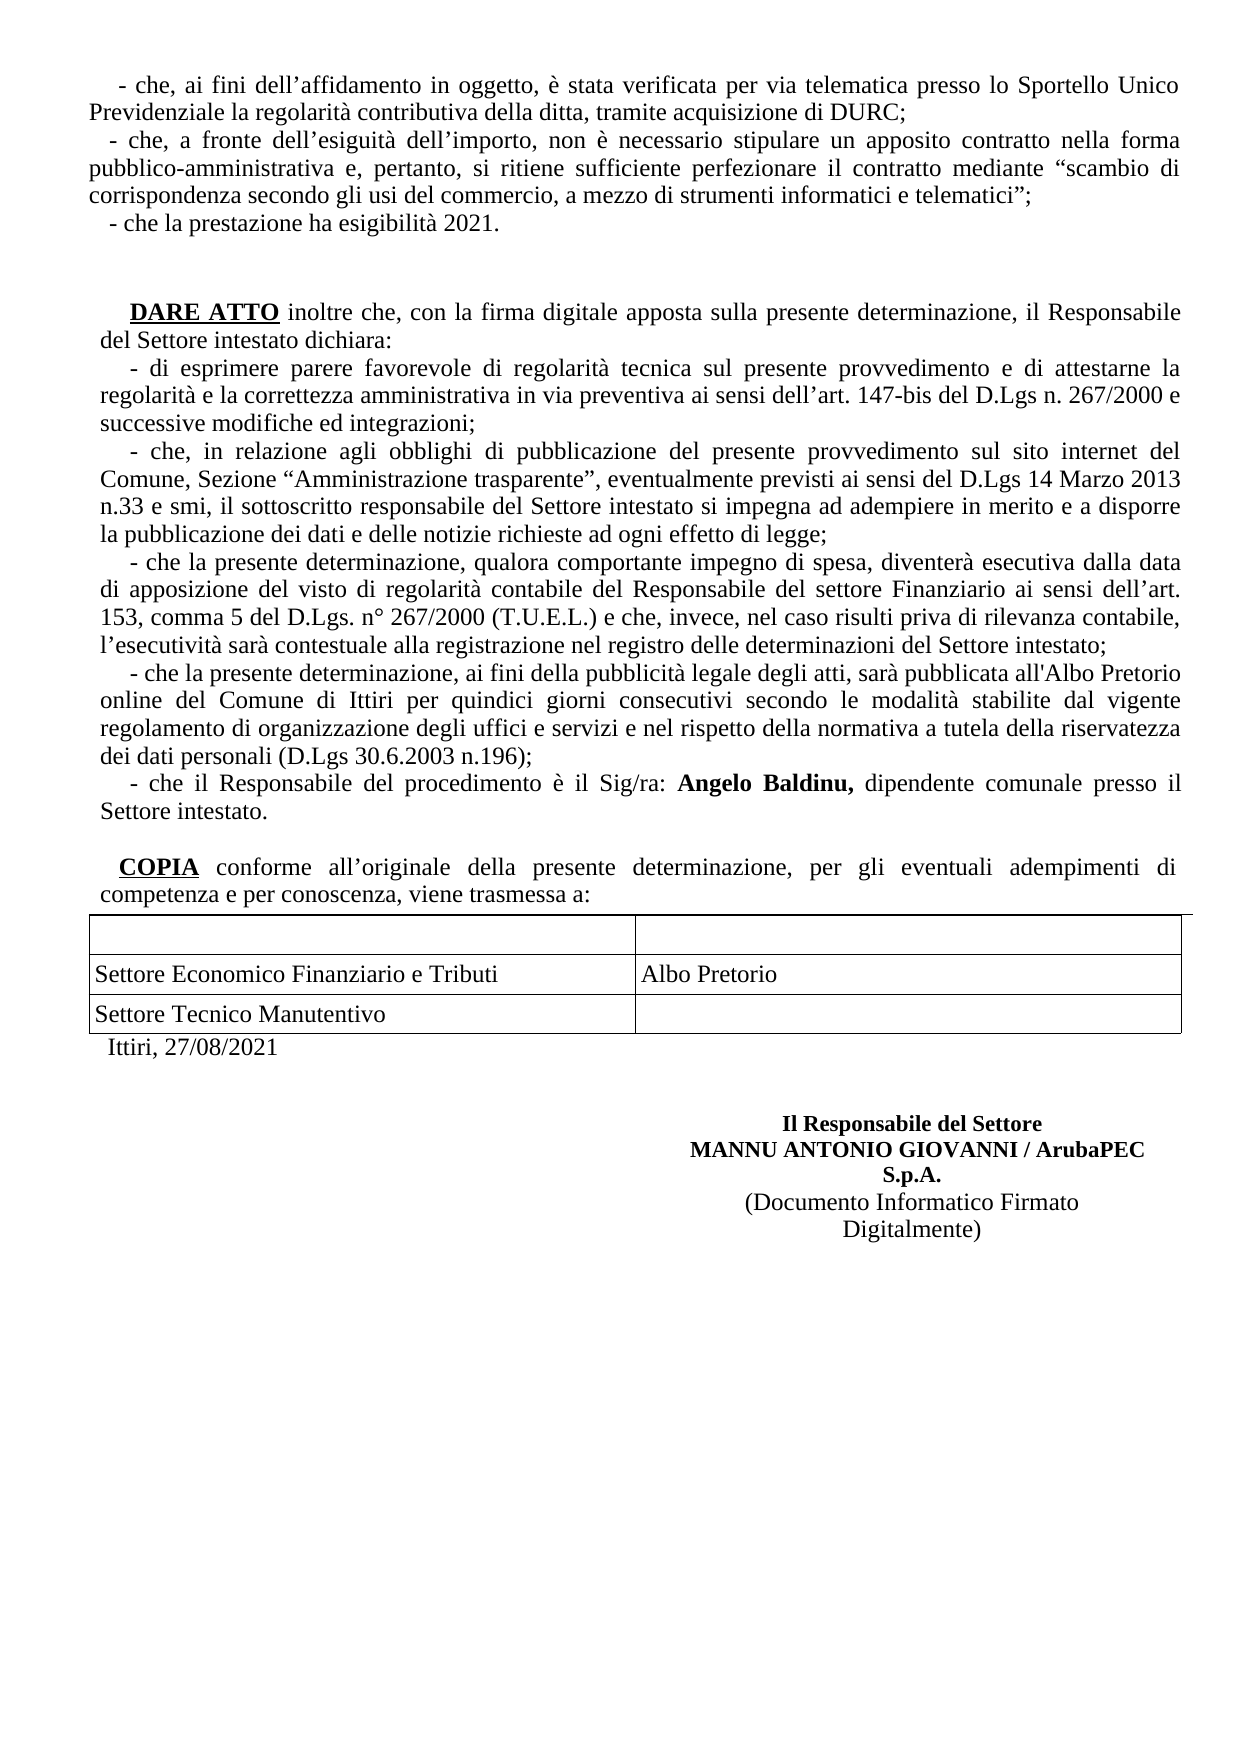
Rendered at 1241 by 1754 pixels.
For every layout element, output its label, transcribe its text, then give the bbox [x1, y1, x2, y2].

table_cell [636, 995, 1181, 1033]
table_cell MANNU ANTONIO GIOVANNI / ArubaPEC S.p.A. (Documento Informatico Firmato Digitalmente) [670, 1137, 1176, 1243]
text - che, a fronte dell’esiguità dell’importo, non è necessario stipulare un apposito contratto nella forma pubblico-amministrativa e, pertanto, si ritiene sufficiente perfezionare il contratto mediante “scambio di corrispondenza secondo gli usi del commercio, a mezzo di strumenti informatici e telematici”; [89, 126, 1181, 209]
table_cell [81, 1086, 670, 1111]
table_cell Il Responsabile del Settore [670, 1111, 1176, 1137]
text - che la prestazione ha esigibilità 2021. [89, 209, 1181, 237]
table_header [591, 1350, 1139, 1378]
table_header [636, 916, 1181, 954]
table_cell Settore Economico Finanziario e Tributi [90, 955, 635, 994]
table_cell Albo Pretorio [636, 955, 1181, 994]
table_header [81, 1350, 591, 1378]
table_cell [81, 1111, 670, 1137]
table_header [670, 1034, 1176, 1086]
text - che, ai fini dell’affidamento in oggetto, è stata verificata per via telematica presso lo Sportello Unico Previdenziale la regolarità contributiva della ditta, tramite acquisizione di DURC; [89, 71, 1181, 126]
table_header DARE ATTO inoltre che, con la firma digitale apposta sulla presente determinazione, il Responsabile del Settore intestato dichiara: - di esprimere parere favorevole di regolarità tecnica sul presente provvedimento e di attestarne la regolarità e la correttezza amministrativa in via preventiva ai sensi dell’art. 147-bis del D.Lgs n. 267/2000 e successive modifiche ed integrazioni; - che, in relazione agli obblighi di pubblicazione del presente provvedimento sul sito internet del Comune, Sezione “Amministrazione trasparente”, eventualmente previsti ai sensi del D.Lgs 14 Marzo 2013 n.33 e smi, il sottoscritto responsabile del Settore intestato si impegna ad adempiere in merito e a disporre la pubblicazione dei dati e delle notizie richieste ad ogni effetto di legge; - che la presente determinazione, qualora comportante impegno di spesa, diventerà esecutiva dalla data di apposizione del visto di regolarità contabile del Responsabile del settore Finanziario ai sensi dell’art. 153, comma 5 del D.Lgs. n° 267/2000 (T.U.E.L.) e che, invece, nel caso risulti priva di rilevanza contabile, l’esecutività sarà contestuale alla registrazione nel registro delle determinazioni del Settore intestato; - che la presente determinazione, ai fini della pubblicità legale degli atti, sarà pubblicata all'Albo Pretorio online del Comune di Ittiri per quindici giorni consecutivi secondo le modalità stabilite dal vigente regolamento di organizzazione degli uffici e servizi e nel rispetto della normativa a tutela della riservatezza dei dati personali (D.Lgs 30.6.2003 n.196); - che il Responsabile del procedimento è il Sig/ra: Angelo Baldinu, dipendente comunale presso il Settore intestato. COPIA conforme all’originale della presente determinazione, per gli eventuali adempimenti di competenza e per conoscenza, viene trasmessa a: [89, 293, 1193, 914]
table_cell [591, 1378, 1139, 1405]
table_cell [81, 1378, 591, 1405]
table_header [90, 916, 635, 954]
table_cell [670, 1086, 1176, 1111]
table_cell Settore Tecnico Manutentivo [90, 995, 635, 1033]
table_header Ittiri, 27/08/2021 [81, 1033, 670, 1086]
table_cell [81, 1137, 670, 1243]
